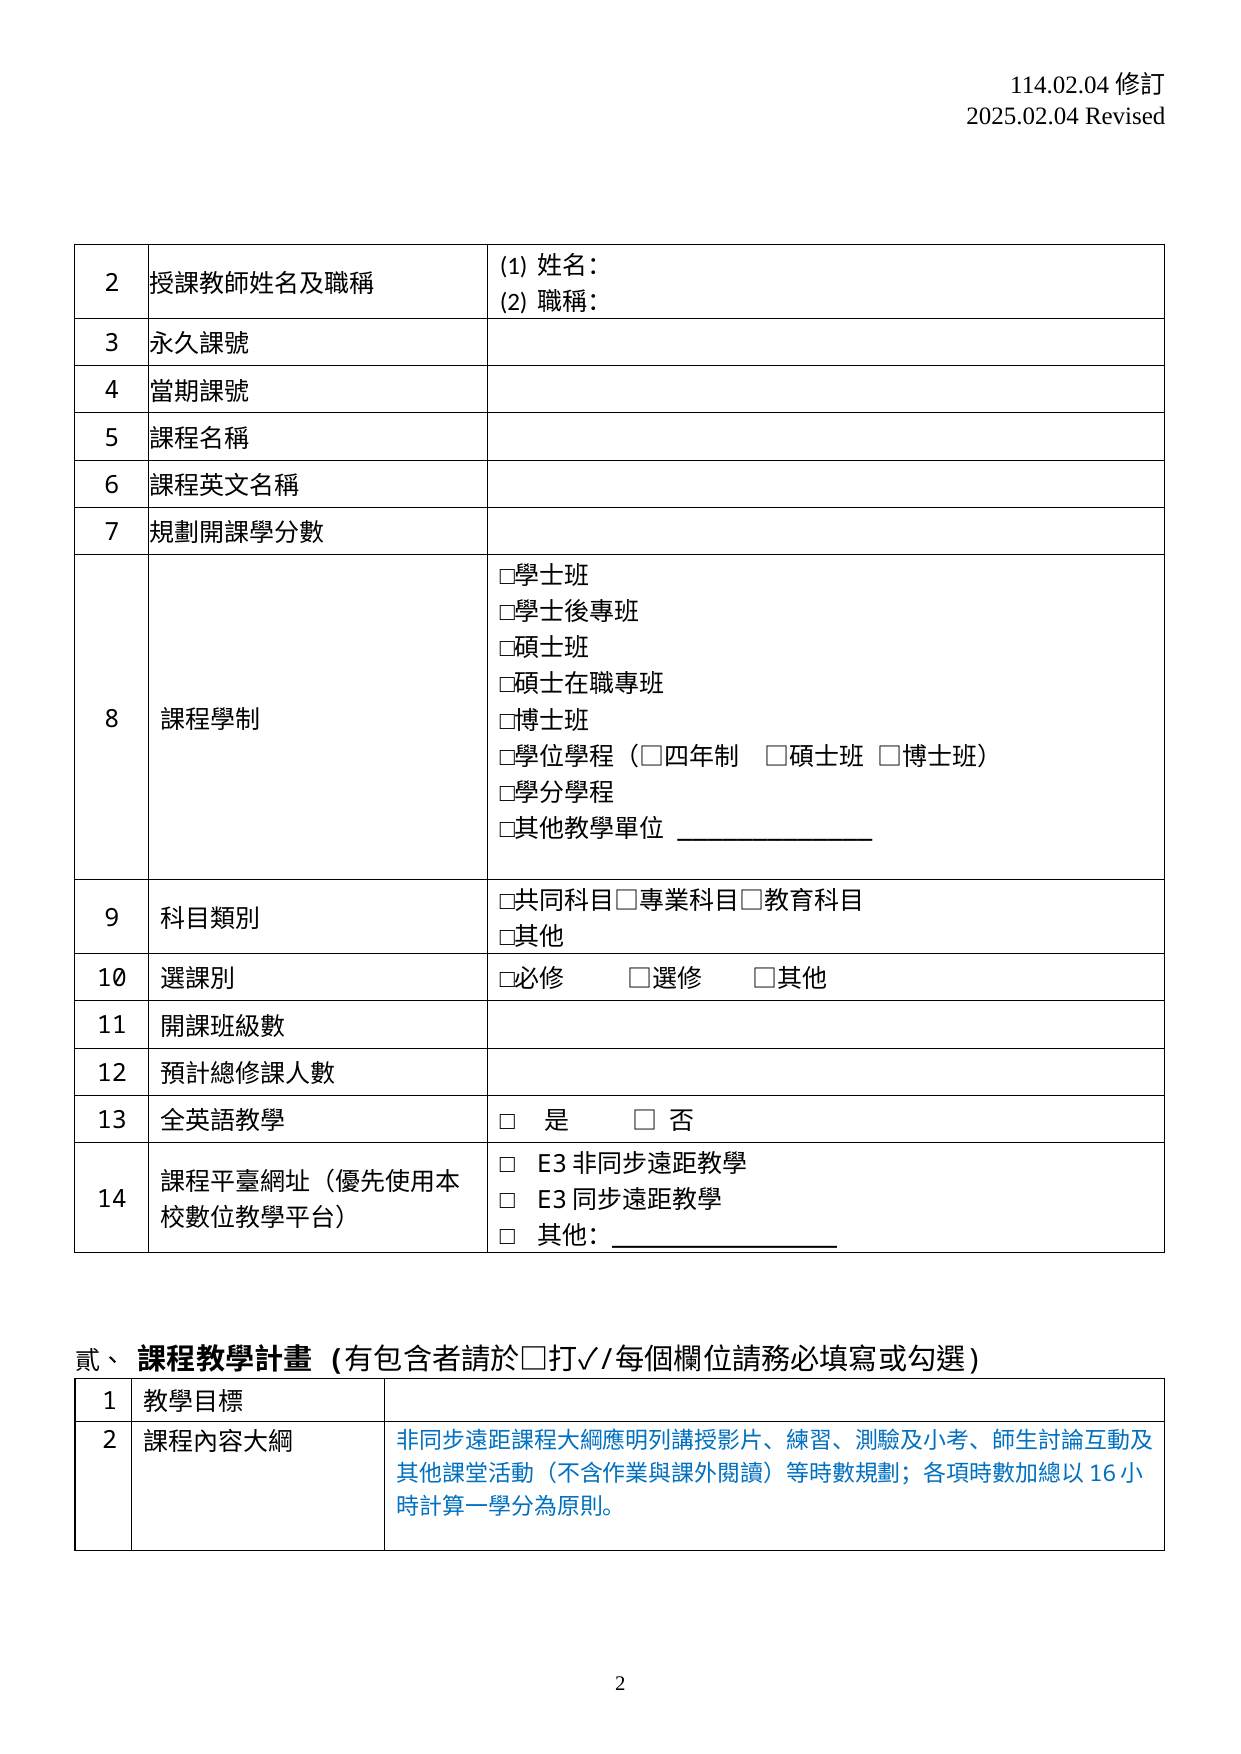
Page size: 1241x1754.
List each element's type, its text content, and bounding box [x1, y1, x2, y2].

table_cell 課程平臺網址（優先使用本校數位教學平台） [149, 1143, 487, 1252]
table_cell 預計總修課人數 [149, 1049, 487, 1095]
table_cell 選課別 [149, 954, 487, 1000]
table_cell 6 [75, 461, 148, 507]
table_cell 14 [75, 1143, 148, 1252]
table_cell □必修 □選修 □其他 [488, 954, 1164, 1000]
list 課程教學計畫 (有包含者請於□打✓/每個欄位請務必填寫或勾選) [75, 1315, 1165, 1378]
table_cell 2 [75, 245, 148, 318]
table_cell 9 [75, 880, 148, 953]
table_cell 非同步遠距課程大綱應明列講授影片、練習、測驗及小考、師生討論互動及其他課堂活動（不含作業與課外閱讀）等時數規劃；各項時數加總以16小時計算一學分為原則。 [385, 1422, 1164, 1550]
table_cell 12 [75, 1049, 148, 1095]
table_cell 10 [75, 954, 148, 1000]
table_cell 課程名稱 [149, 413, 487, 459]
table_cell [488, 1049, 1164, 1095]
table_cell 開課班級數 [149, 1001, 487, 1047]
table_cell [488, 366, 1164, 412]
table_cell 7 [75, 508, 148, 554]
table_cell [488, 461, 1164, 507]
table_cell 全英語教學 [149, 1096, 487, 1142]
table_header [385, 1379, 1164, 1421]
table_header 教學目標 [132, 1379, 384, 1421]
table_cell 課程學制 [149, 555, 487, 879]
table_cell 13 [75, 1096, 148, 1142]
table_cell 課程內容大綱 [132, 1422, 384, 1550]
table_cell 科目類別 [149, 880, 487, 953]
table_cell [488, 508, 1164, 554]
table_cell 3 [75, 319, 148, 365]
table_cell 當期課號 [149, 366, 487, 412]
table_cell □ 是 □ 否 [488, 1096, 1164, 1142]
table_cell 5 [75, 413, 148, 459]
table_cell 規劃開課學分數 [149, 508, 487, 554]
table_cell 課程英文名稱 [149, 461, 487, 507]
table_cell 姓名： 職稱： [488, 245, 1164, 318]
table_cell 永久課號 [149, 319, 487, 365]
table_cell E3非同步遠距教學 E3同步遠距教學 其他：_______________ [488, 1143, 1164, 1252]
table_cell [488, 319, 1164, 365]
table_cell 2 [76, 1422, 131, 1550]
table_cell □共同科目□專業科目□教育科目 □其他 [488, 880, 1164, 953]
table_cell □學士班 □學士後專班 □碩士班 □碩士在職專班 □博士班 □學位學程（□四年制 □碩士班 □博士班） □學分學程 □其他教學單位 _____________ [488, 555, 1164, 879]
table_cell 授課教師姓名及職稱 [149, 245, 487, 318]
table_cell 11 [75, 1001, 148, 1047]
table_cell 8 [75, 555, 148, 879]
table_cell 4 [75, 366, 148, 412]
table_cell [488, 413, 1164, 459]
table_cell [488, 1001, 1164, 1047]
table_header 1 [76, 1379, 131, 1421]
